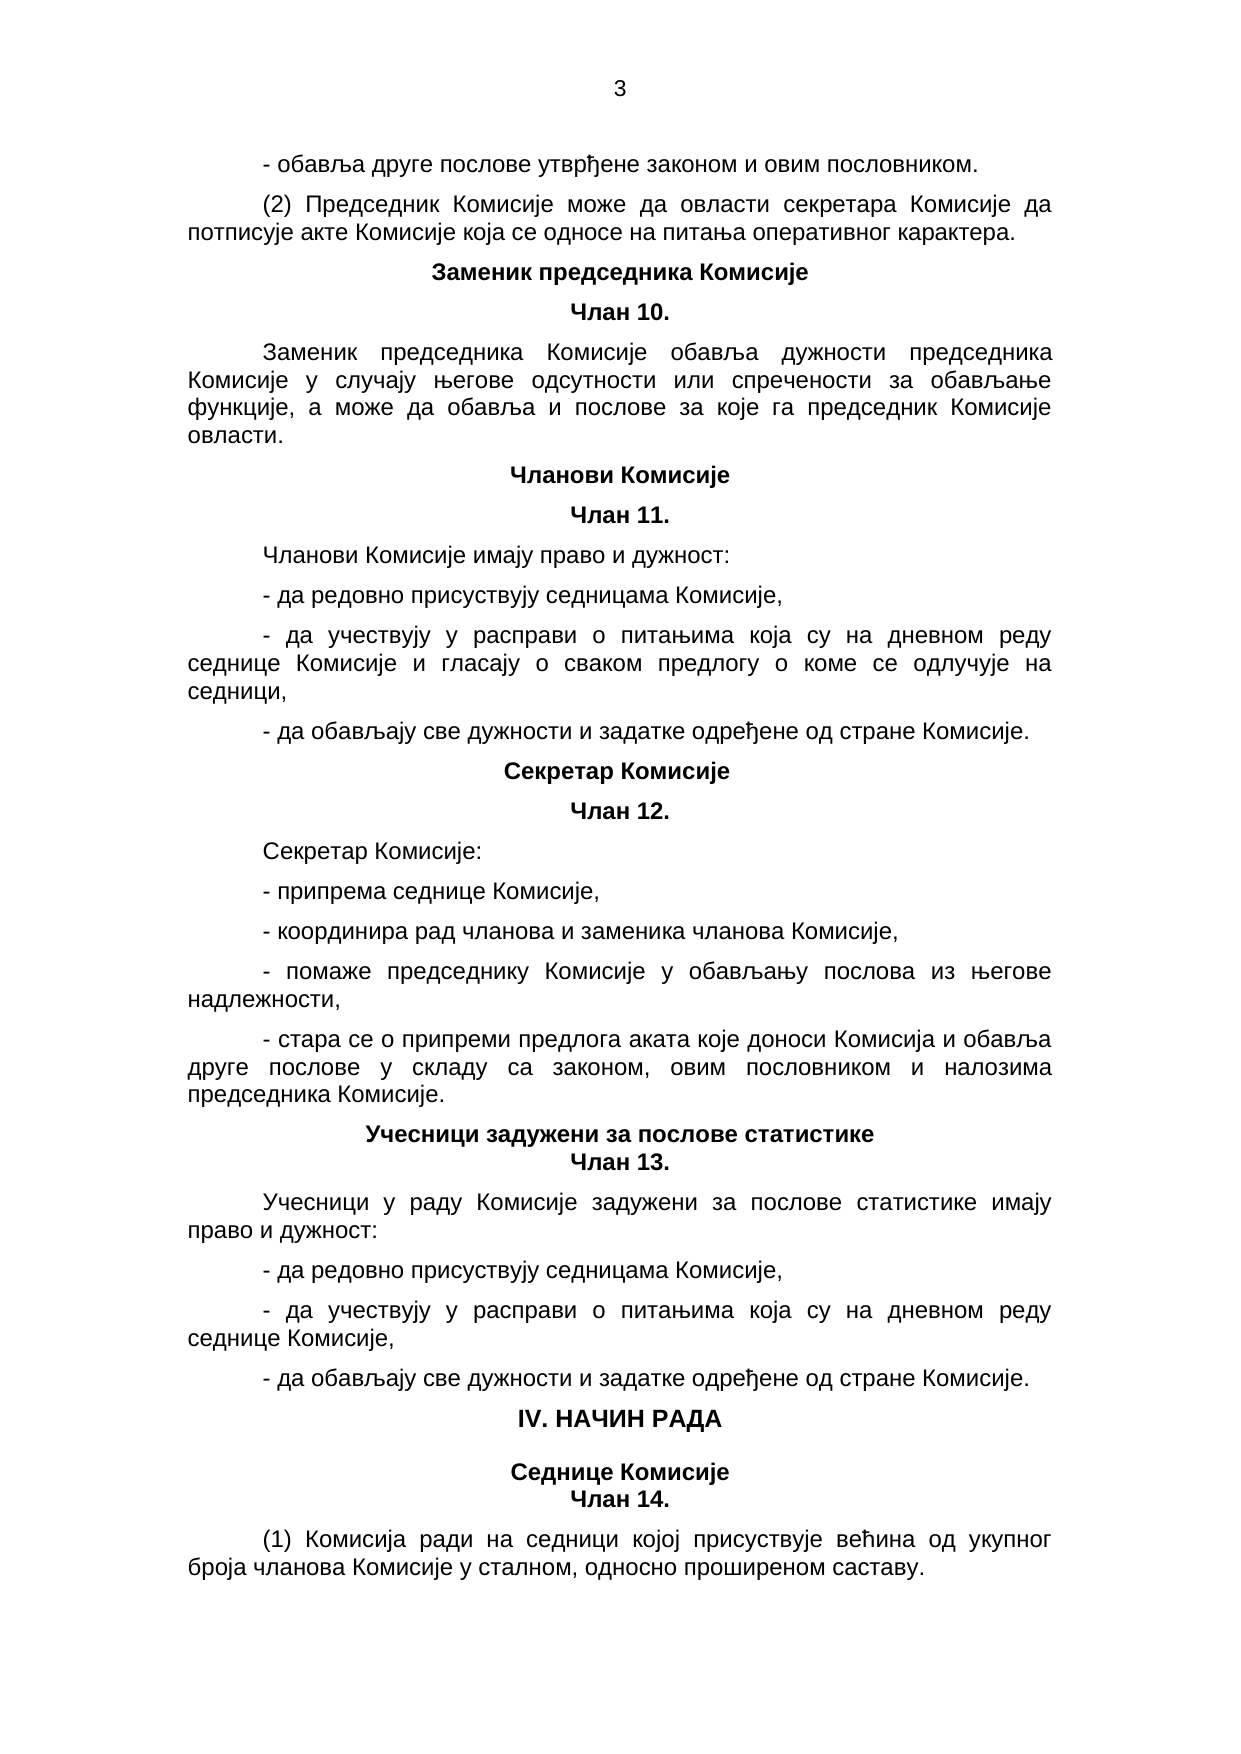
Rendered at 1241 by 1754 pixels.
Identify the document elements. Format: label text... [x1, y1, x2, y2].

text Учесници задужени за послове статистике [262, 1120, 978, 1148]
text - да редовно присуствују седницама Комисије, [187, 1256, 1053, 1283]
text Учесници у раду Комисије задужени за послове статистике имају право и дужност: [187, 1188, 1053, 1243]
text - припрема седнице Комисије, [187, 877, 1053, 905]
text - да учествују у расправи о питањима која су на дневном реду седнице Комисије, [187, 1296, 1053, 1351]
text - обавља друге послове утврђене законом и овим пословником. [187, 150, 1053, 178]
text IV. НАЧИН РАДА [187, 1404, 1053, 1432]
text (2) Председник Комисије може да овласти секретара Комисије да потписује акте Комисије која се односе на питања оперативног карактера. [187, 190, 1053, 245]
text - да редовно присуствују седницама Комисије, [187, 581, 1053, 609]
text Седнице Комисије [187, 1457, 1053, 1485]
text Члан 11. [187, 501, 1053, 529]
text Заменик председника Комисије [187, 258, 1053, 285]
text - стара се о припреми предлога аката које доноси Комисија и обавља друге послове у складу са законом, овим пословником и налозима председника Комисије. [187, 1025, 1053, 1108]
text Члан 13. [187, 1148, 1053, 1176]
text Секретар Комисије [187, 757, 1053, 784]
text - помаже председнику Комисије у обављању послова из његове надлежности, [187, 957, 1053, 1012]
text (1) Комисија ради на седници којој присуствује већина од укупног броја чланова Комисије у сталном, односно проширеном саставу. [187, 1525, 1053, 1580]
text Чланови Комисије [187, 461, 1053, 488]
text Секретар Комисије: [187, 837, 1053, 864]
text - да учествују у расправи о питањима која су на дневном реду седнице Комисије и гласају о сваком предлогу о коме се одлучује на седници, [187, 621, 1053, 704]
text - координира рад чланова и заменика чланова Комисије, [187, 917, 1053, 945]
text - да обављају све дужности и задатке одређене од стране Комисије. [187, 1363, 1053, 1391]
text Чланови Комисије имају право и дужност: [187, 541, 1053, 569]
text Члан 10. [187, 298, 1053, 326]
text Члан 14. [187, 1485, 1053, 1513]
text Заменик председника Комисије обавља дужности председника Комисије у случају његове одсутности или спречености за обављање функције, а може да обавља и послове за које га председник Комисије овласти. [187, 338, 1053, 448]
text - да обављају све дужности и задатке одређене од стране Комисије. [187, 717, 1053, 744]
text Члан 12. [187, 797, 1053, 824]
